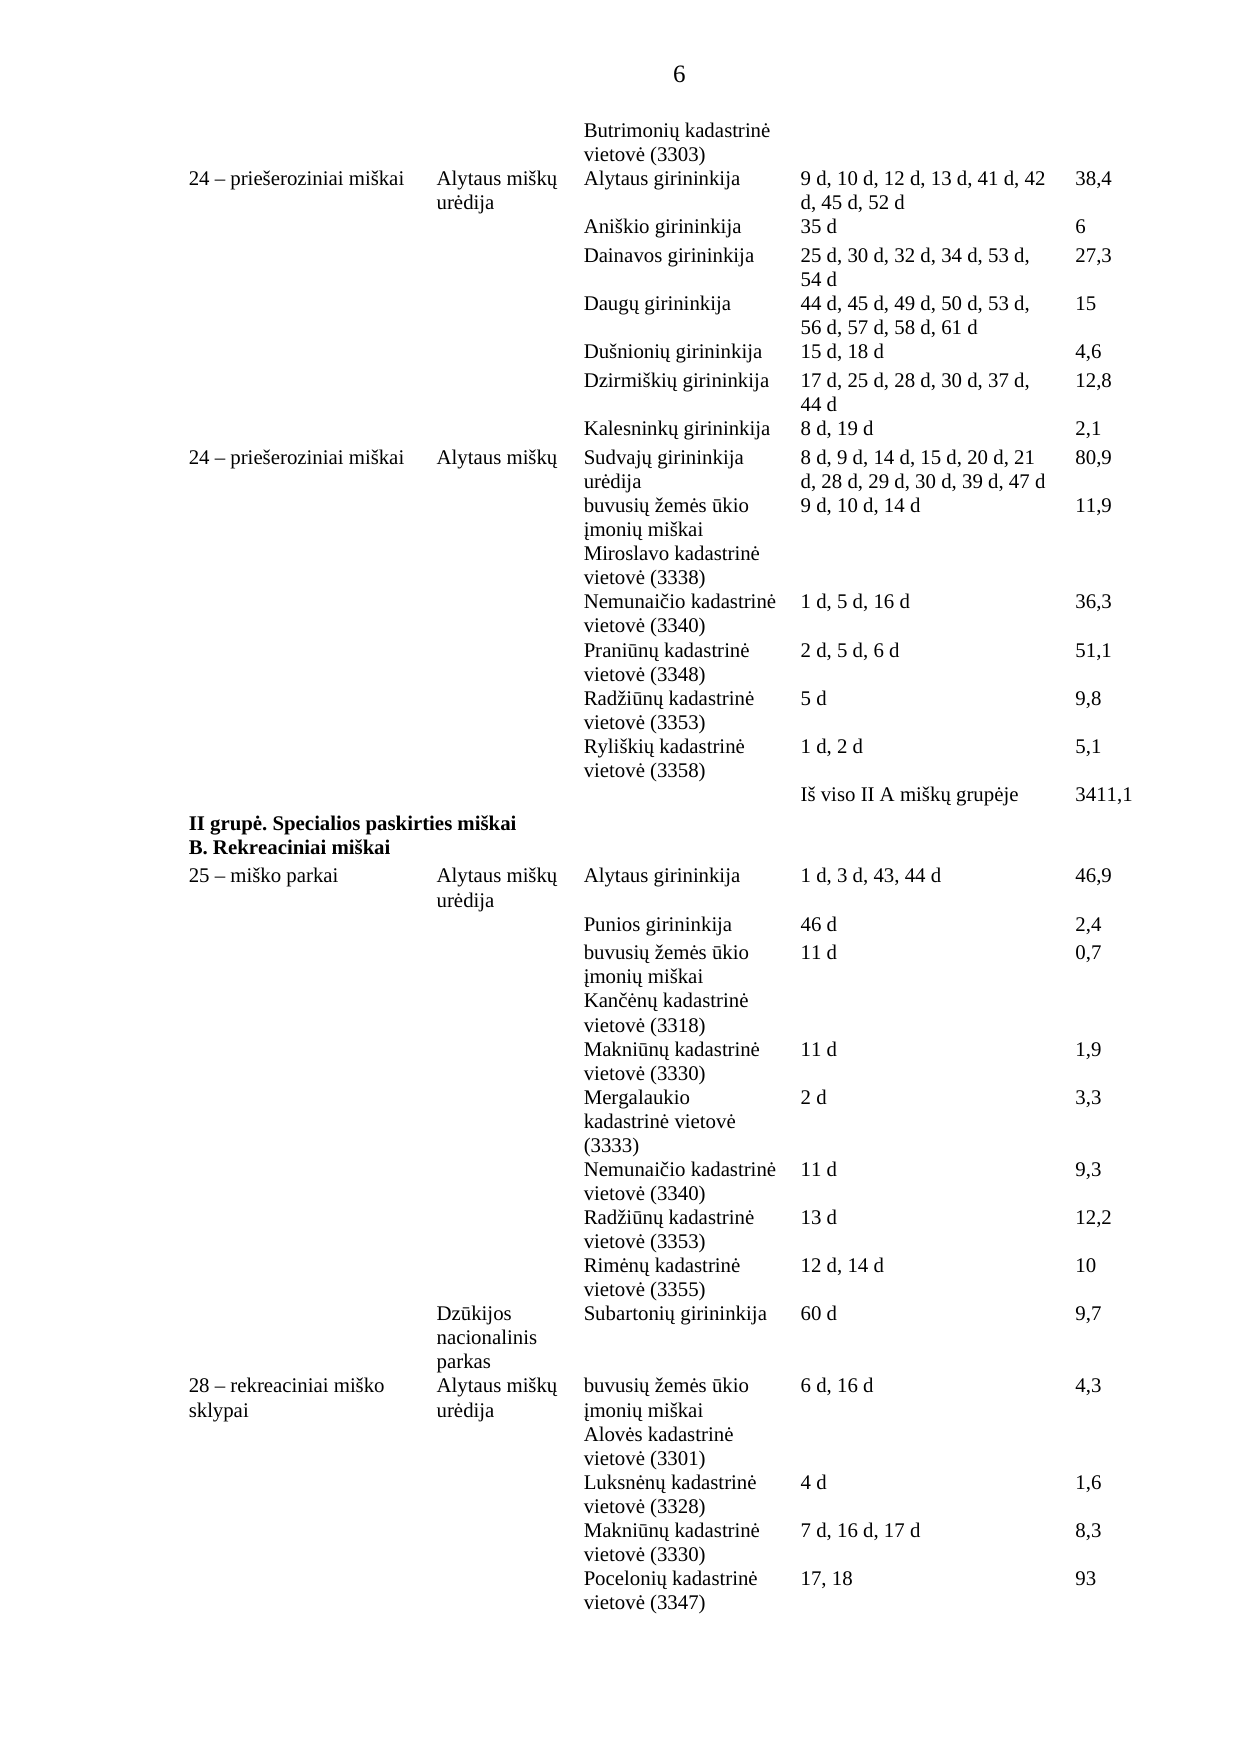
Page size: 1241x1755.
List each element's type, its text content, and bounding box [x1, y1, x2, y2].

table_cell [177, 1085, 425, 1157]
table_cell [177, 339, 425, 368]
table_cell [789, 835, 1064, 863]
table_cell Subartonių girininkija [572, 1301, 789, 1373]
table_cell [425, 1037, 572, 1085]
table_cell 1 d, 2 d [789, 734, 1064, 782]
table_cell [177, 118, 425, 166]
table_cell 11 d [789, 940, 1064, 1037]
table_cell [177, 589, 425, 637]
table_cell 2 d, 5 d, 6 d [789, 638, 1064, 686]
table_cell Alytaus miškų urėdija [425, 1374, 572, 1422]
table_cell 17 d, 25 d, 28 d, 30 d, 37 d, 44 d [789, 368, 1064, 416]
table_cell [177, 1157, 425, 1205]
table_cell buvusių žemės ūkio įmonių miškai [572, 1374, 789, 1422]
table_cell buvusių žemės ūkio įmonių miškai Miroslavo kadastrinė vietovė (3338) [572, 493, 789, 589]
table_cell [177, 638, 425, 686]
table_cell [572, 782, 789, 811]
table_cell Aniškio girininkija [572, 214, 789, 243]
table_cell 44 d, 45 d, 49 d, 50 d, 53 d, 56 d, 57 d, 58 d, 61 d [789, 291, 1064, 339]
table_cell [1064, 118, 1181, 166]
table_cell 12 d, 14 d [789, 1253, 1064, 1301]
table_cell 5,1 [1064, 734, 1181, 782]
table_cell [177, 940, 425, 1037]
table_cell [425, 1205, 572, 1253]
table_cell 9 d, 10 d, 12 d, 13 d, 41 d, 42 d, 45 d, 52 d [789, 166, 1064, 214]
table_cell 1,6 [1064, 1470, 1181, 1518]
table_cell [177, 1566, 425, 1614]
table_cell Mergalaukio kadastrinė vietovė (3333) [572, 1085, 789, 1157]
table_cell 15 d, 18 d [789, 339, 1064, 368]
table_cell buvusių žemės ūkio įmonių miškai Kančėnų kadastrinė vietovė (3318) [572, 940, 789, 1037]
table_cell 1,9 [1064, 1037, 1181, 1085]
table_cell [425, 734, 572, 782]
table_cell 9 d, 10 d, 14 d [789, 493, 1064, 589]
table_cell Nemunaičio kadastrinė vietovė (3340) [572, 1157, 789, 1205]
table_cell 35 d [789, 214, 1064, 243]
table_cell Kalesninkų girininkija [572, 416, 789, 445]
table_cell II grupė. Specialios paskirties miškai [177, 811, 1181, 835]
table_cell [425, 835, 572, 863]
table_cell 24 – priešeroziniai miškai [177, 445, 425, 493]
table_cell [425, 1518, 572, 1566]
table_cell [177, 1253, 425, 1301]
table_cell 1 d, 5 d, 16 d [789, 589, 1064, 637]
table_cell 38,4 [1064, 166, 1181, 214]
table_cell [425, 1470, 572, 1518]
table_cell Radžiūnų kadastrinė vietovė (3353) [572, 686, 789, 734]
table_cell Alytaus miškų urėdija [425, 166, 572, 214]
table_cell Makniūnų kadastrinė vietovė (3330) [572, 1518, 789, 1566]
table_cell [425, 940, 572, 1037]
table_cell 8 d, 9 d, 14 d, 15 d, 20 d, 21 d, 28 d, 29 d, 30 d, 39 d, 47 d [789, 445, 1064, 493]
table_cell 60 d [789, 1301, 1064, 1373]
table_cell 25 d, 30 d, 32 d, 34 d, 53 d, 54 d [789, 243, 1064, 291]
table_cell [177, 782, 425, 811]
table_cell 36,3 [1064, 589, 1181, 637]
table_cell 9,3 [1064, 1157, 1181, 1205]
table_cell Alovės kadastrinė vietovė (3301) [572, 1422, 789, 1470]
table_cell Dzirmiškių girininkija [572, 368, 789, 416]
table_cell 25 – miško parkai [177, 864, 425, 912]
table_cell 9,8 [1064, 686, 1181, 734]
table_cell 15 [1064, 291, 1181, 339]
table_cell [177, 214, 425, 243]
table_cell 8,3 [1064, 1518, 1181, 1566]
table_cell [177, 912, 425, 940]
table_cell Radžiūnų kadastrinė vietovė (3353) [572, 1205, 789, 1253]
table_cell Nemunaičio kadastrinė vietovė (3340) [572, 589, 789, 637]
table_cell [425, 1157, 572, 1205]
table_cell 6 d, 16 d [789, 1374, 1064, 1422]
table_cell 28 – rekreaciniai miško sklypai [177, 1374, 425, 1422]
table_cell [177, 1470, 425, 1518]
table_cell 12,2 [1064, 1205, 1181, 1253]
table_cell 2,1 [1064, 416, 1181, 445]
table_cell [425, 589, 572, 637]
table_cell [177, 686, 425, 734]
table_cell [425, 339, 572, 368]
table_cell [789, 1422, 1064, 1470]
table_cell [425, 638, 572, 686]
table_cell Sudvajų girininkija urėdija [572, 445, 789, 493]
table_cell [425, 493, 572, 589]
table_cell [177, 734, 425, 782]
table_cell [572, 835, 789, 863]
table_cell [425, 243, 572, 291]
table_cell [425, 214, 572, 243]
table_cell 2,4 [1064, 912, 1181, 940]
table_cell 6 [1064, 214, 1181, 243]
table_cell [177, 291, 425, 339]
table_cell Butrimonių kadastrinė vietovė (3303) [572, 118, 789, 166]
table_cell Alytaus girininkija [572, 864, 789, 912]
table_cell [1064, 1422, 1181, 1470]
table_cell [177, 368, 425, 416]
table_cell [177, 1301, 425, 1373]
table_cell Ryliškių kadastrinė vietovė (3358) [572, 734, 789, 782]
table_cell 4,6 [1064, 339, 1181, 368]
table_cell 80,9 [1064, 445, 1181, 493]
table_cell Makniūnų kadastrinė vietovė (3330) [572, 1037, 789, 1085]
table_cell [425, 416, 572, 445]
table_cell [177, 1037, 425, 1085]
table_cell Alytaus girininkija [572, 166, 789, 214]
table_cell Alytaus miškų urėdija [425, 864, 572, 912]
table_cell 46,9 [1064, 864, 1181, 912]
table_cell 27,3 [1064, 243, 1181, 291]
table_cell 46 d [789, 912, 1064, 940]
table_cell [425, 686, 572, 734]
table_cell Punios girininkija [572, 912, 789, 940]
table_cell Pocelonių kadastrinė vietovė (3347) [572, 1566, 789, 1614]
table_cell [1064, 835, 1181, 863]
table_cell 4 d [789, 1470, 1064, 1518]
table_cell Iš viso II A miškų grupėje [789, 782, 1064, 811]
table_cell B. Rekreaciniai miškai [177, 835, 425, 863]
table_cell Rimėnų kadastrinė vietovė (3355) [572, 1253, 789, 1301]
table_cell [789, 118, 1064, 166]
table_cell 9,7 [1064, 1301, 1181, 1373]
table_cell 2 d [789, 1085, 1064, 1157]
table_cell [177, 243, 425, 291]
table_cell 7 d, 16 d, 17 d [789, 1518, 1064, 1566]
table_cell Luksnėnų kadastrinė vietovė (3328) [572, 1470, 789, 1518]
table_cell 3411,1 [1064, 782, 1181, 811]
table_cell 17, 18 [789, 1566, 1064, 1614]
table_cell Dzūkijos nacionalinis parkas [425, 1301, 572, 1373]
table_cell 12,8 [1064, 368, 1181, 416]
table_cell 51,1 [1064, 638, 1181, 686]
table_cell 8 d, 19 d [789, 416, 1064, 445]
table_cell [425, 1085, 572, 1157]
table_cell 13 d [789, 1205, 1064, 1253]
table_cell [177, 416, 425, 445]
table_cell [425, 1566, 572, 1614]
table_cell 11,9 [1064, 493, 1181, 589]
table_cell 5 d [789, 686, 1064, 734]
table_cell 1 d, 3 d, 43, 44 d [789, 864, 1064, 912]
table_cell 11 d [789, 1157, 1064, 1205]
table_cell [425, 912, 572, 940]
table_cell 11 d [789, 1037, 1064, 1085]
table_cell [425, 782, 572, 811]
table_cell [425, 118, 572, 166]
table_cell [177, 493, 425, 589]
table_cell [177, 1518, 425, 1566]
table_cell [425, 1422, 572, 1470]
table_cell Dainavos girininkija [572, 243, 789, 291]
table_cell Dušnionių girininkija [572, 339, 789, 368]
table_cell 24 – priešeroziniai miškai [177, 166, 425, 214]
table_cell 0,7 [1064, 940, 1181, 1037]
table_cell [425, 1253, 572, 1301]
table_cell 93 [1064, 1566, 1181, 1614]
table_cell Praniūnų kadastrinė vietovė (3348) [572, 638, 789, 686]
table_cell 10 [1064, 1253, 1181, 1301]
table_cell Daugų girininkija [572, 291, 789, 339]
table_cell [177, 1422, 425, 1470]
table_cell Alytaus miškų [425, 445, 572, 493]
table_cell [425, 291, 572, 339]
table_cell 3,3 [1064, 1085, 1181, 1157]
table_cell [177, 1205, 425, 1253]
table_cell 4,3 [1064, 1374, 1181, 1422]
table_cell [425, 368, 572, 416]
